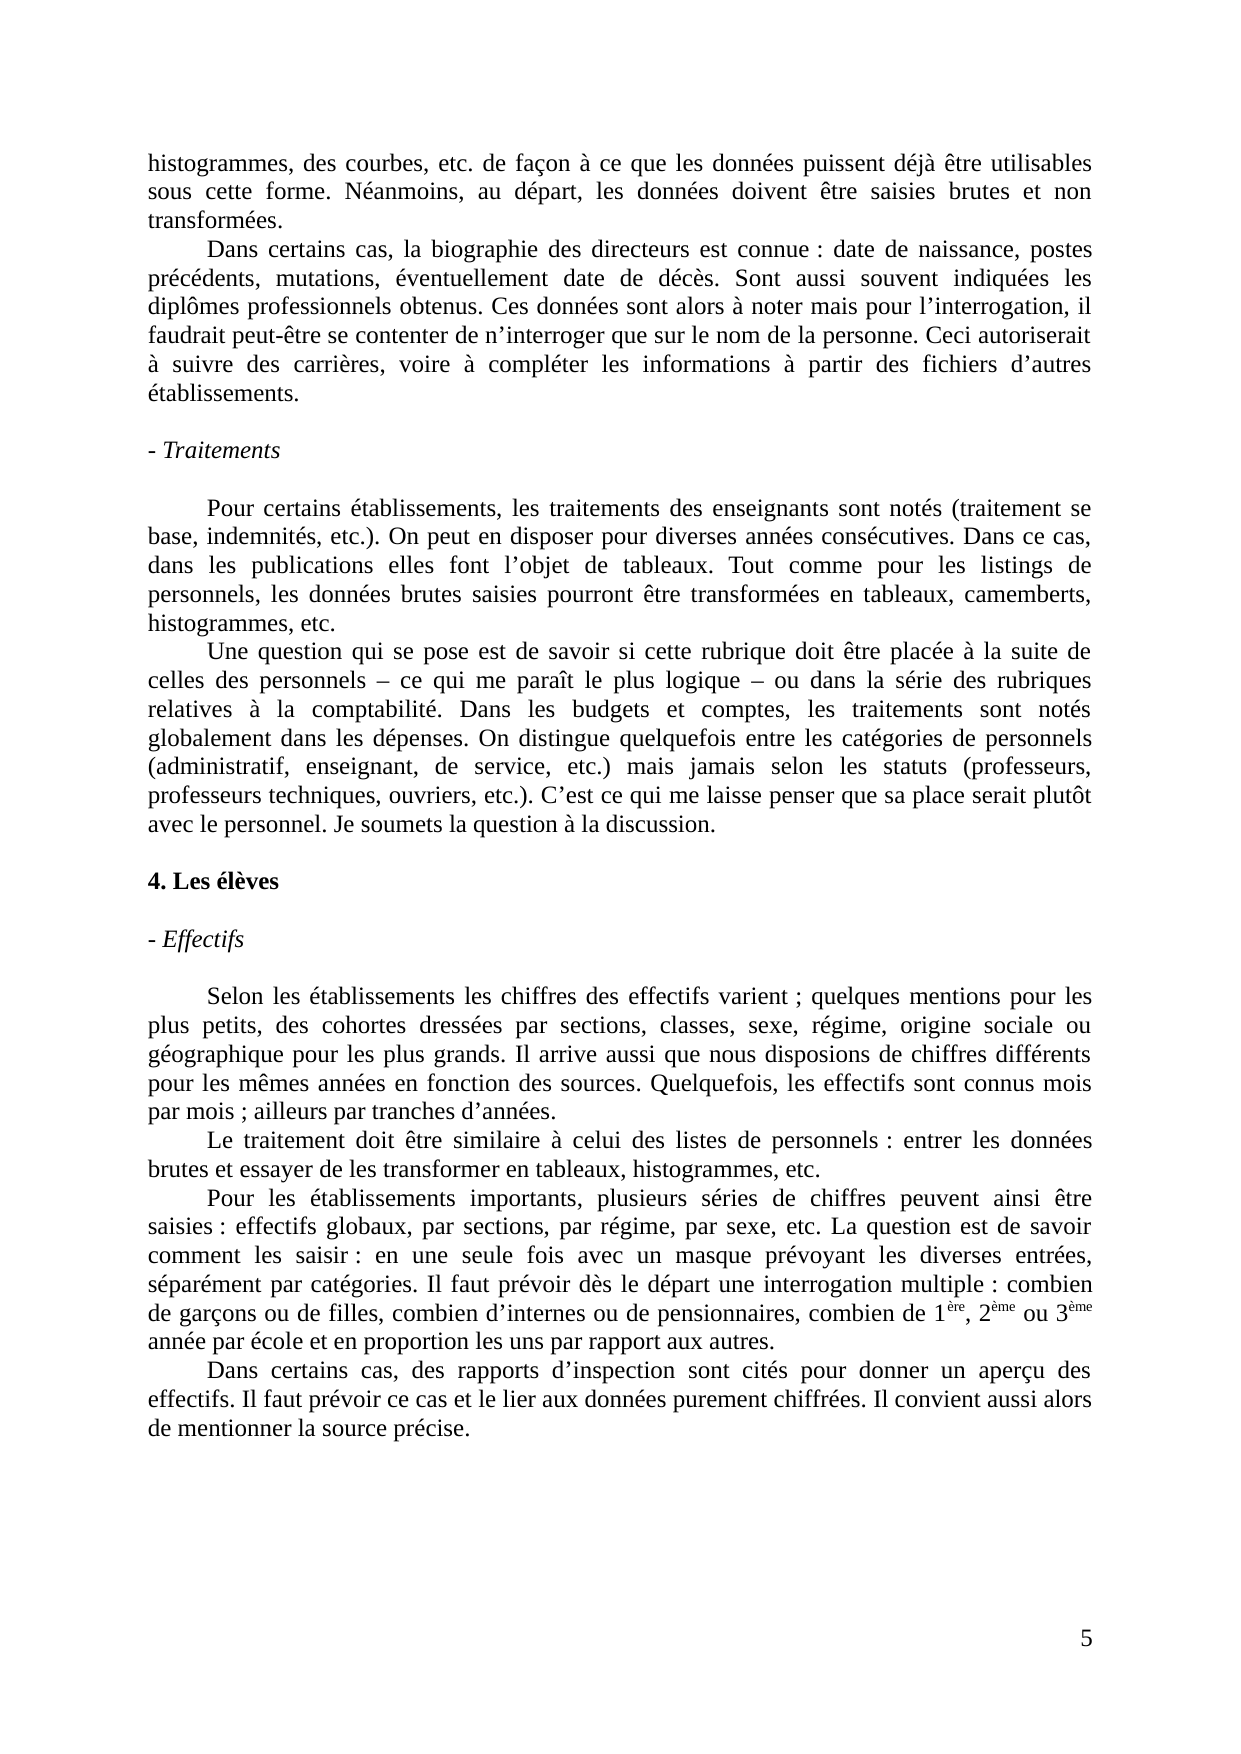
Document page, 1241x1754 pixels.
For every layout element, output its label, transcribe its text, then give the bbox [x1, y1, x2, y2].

text Dans certains cas, la biographie des directeurs est connue : date de naissance, postes précédents, mutations, éventuellement date de décès. Sont aussi souvent indiquées les diplômes professionnels obtenus. Ces données sont alors à noter mais pour l’interrogation, il faudrait peut-être se contenter de n’interroger que sur le nom de la personne. Ceci autoriserait à suivre des carrières, voire à compléter les informations à partir des fichiers d’autres établissements. [148, 234, 1093, 406]
text - Traitements [148, 435, 1093, 464]
text Pour certains établissements, les traitements des enseignants sont notés (traitement se base, indemnités, etc.). On peut en disposer pour diverses années consécutives. Dans ce cas, dans les publications elles font l’objet de tableaux. Tout comme pour les listings de personnels, les données brutes saisies pourront être transformées en tableaux, camemberts, histogrammes, etc. [148, 493, 1093, 636]
text Une question qui se pose est de savoir si cette rubrique doit être placée à la suite de celles des personnels – ce qui me paraît le plus logique – ou dans la série des rubriques relatives à la comptabilité. Dans les budgets et comptes, les traitements sont notés globalement dans les dépenses. On distingue quelquefois entre les catégories de personnels (administratif, enseignant, de service, etc.) mais jamais selon les statuts (professeurs, professeurs techniques, ouvriers, etc.). C’est ce qui me laisse penser que sa place serait plutôt avec le personnel. Je soumets la question à la discussion. [148, 636, 1093, 838]
text Pour les établissements importants, plusieurs séries de chiffres peuvent ainsi être saisies : effectifs globaux, par sections, par régime, par sexe, etc. La question est de savoir comment les saisir : en une seule fois avec un masque prévoyant les diverses entrées, séparément par catégories. Il faut prévoir dès le départ une interrogation multiple : combien de garçons ou de filles, combien d’internes ou de pensionnaires, combien de 1ère, 2ème ou 3ème année par école et en proportion les uns par rapport aux autres. [148, 1183, 1093, 1355]
text Dans certains cas, des rapports d’inspection sont cités pour donner un aperçu des effectifs. Il faut prévoir ce cas et le lier aux données purement chiffrées. Il convient aussi alors de mentionner la source précise. [148, 1355, 1093, 1441]
text Le traitement doit être similaire à celui des listes de personnels : entrer les données brutes et essayer de les transformer en tableaux, histogrammes, etc. [148, 1125, 1093, 1183]
text Selon les établissements les chiffres des effectifs varient ; quelques mentions pour les plus petits, des cohortes dressées par sections, classes, sexe, régime, origine sociale ou géographique pour les plus grands. Il arrive aussi que nous disposions de chiffres différents pour les mêmes années en fonction des sources. Quelquefois, les effectifs sont connus mois par mois ; ailleurs par tranches d’années. [148, 981, 1093, 1125]
text 4. Les élèves [148, 866, 1093, 895]
text histogrammes, des courbes, etc. de façon à ce que les données puissent déjà être utilisables sous cette forme. Néanmoins, au départ, les données doivent être saisies brutes et non transformées. [148, 148, 1093, 234]
text - Effectifs [148, 924, 1093, 953]
